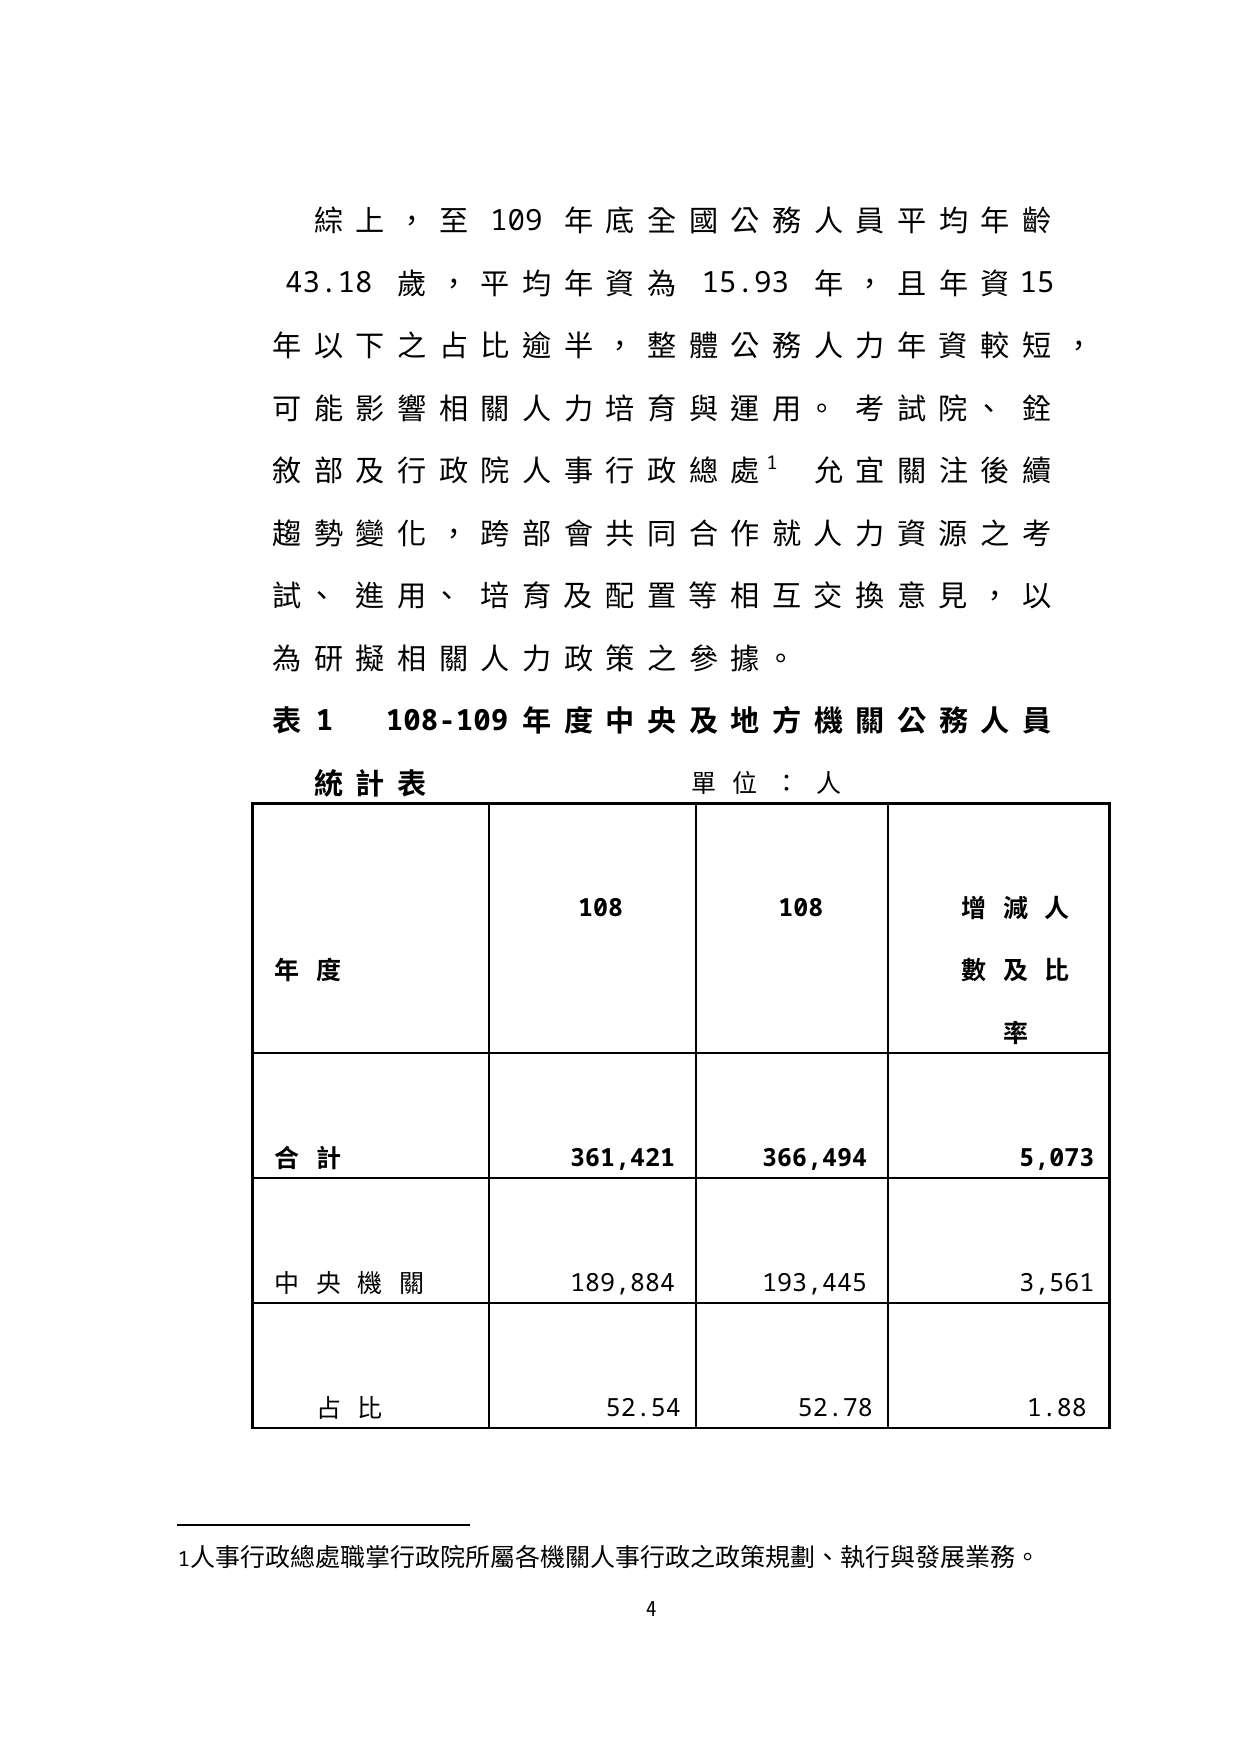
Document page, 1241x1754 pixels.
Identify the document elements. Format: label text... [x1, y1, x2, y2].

table_cell 366,494 [697, 1054, 887, 1177]
table_cell 52.78 [697, 1304, 887, 1427]
table_cell 中央機關 [254, 1179, 488, 1302]
table_header 108 [490, 805, 695, 1052]
table_cell 合計 [254, 1054, 488, 1177]
table_cell 361,421 [490, 1054, 695, 1177]
table_cell 189,884 [490, 1179, 695, 1302]
table_header 增減人數及比率 [889, 805, 1108, 1052]
table_header 108 [697, 805, 887, 1052]
text 表1 108-109年度中央及地方機關公務人員統計表 單位：人 [242, 677, 1087, 802]
table_header 年度 [254, 805, 488, 1052]
table_cell 1.88 [889, 1304, 1108, 1427]
table_cell 5,073 [889, 1054, 1108, 1177]
table_cell 193,445 [697, 1179, 887, 1302]
table_cell 52.54 [490, 1304, 695, 1427]
table_cell 3,561 [889, 1179, 1108, 1302]
table_cell 占比 [254, 1304, 488, 1427]
text 人事行政總處職掌行政院所屬各機關人事行政之政策規劃、執行與發展業務。 [177, 1525, 1063, 1577]
text 綜上，至109年底全國公務人員平均年齡43.18歲，平均年資為15.93年，且年資15年以下之占比逾半，整體公務人力年資較短，可能影響相關人力培育與運用。考試院、銓敘部及行政院人事行政總處允宜關注後續趨勢變化，跨部會共同合作就人力資源之考試、進用、培育及配置等相互交換意見，以為研擬相關人力政策之參據。 [242, 177, 1058, 677]
